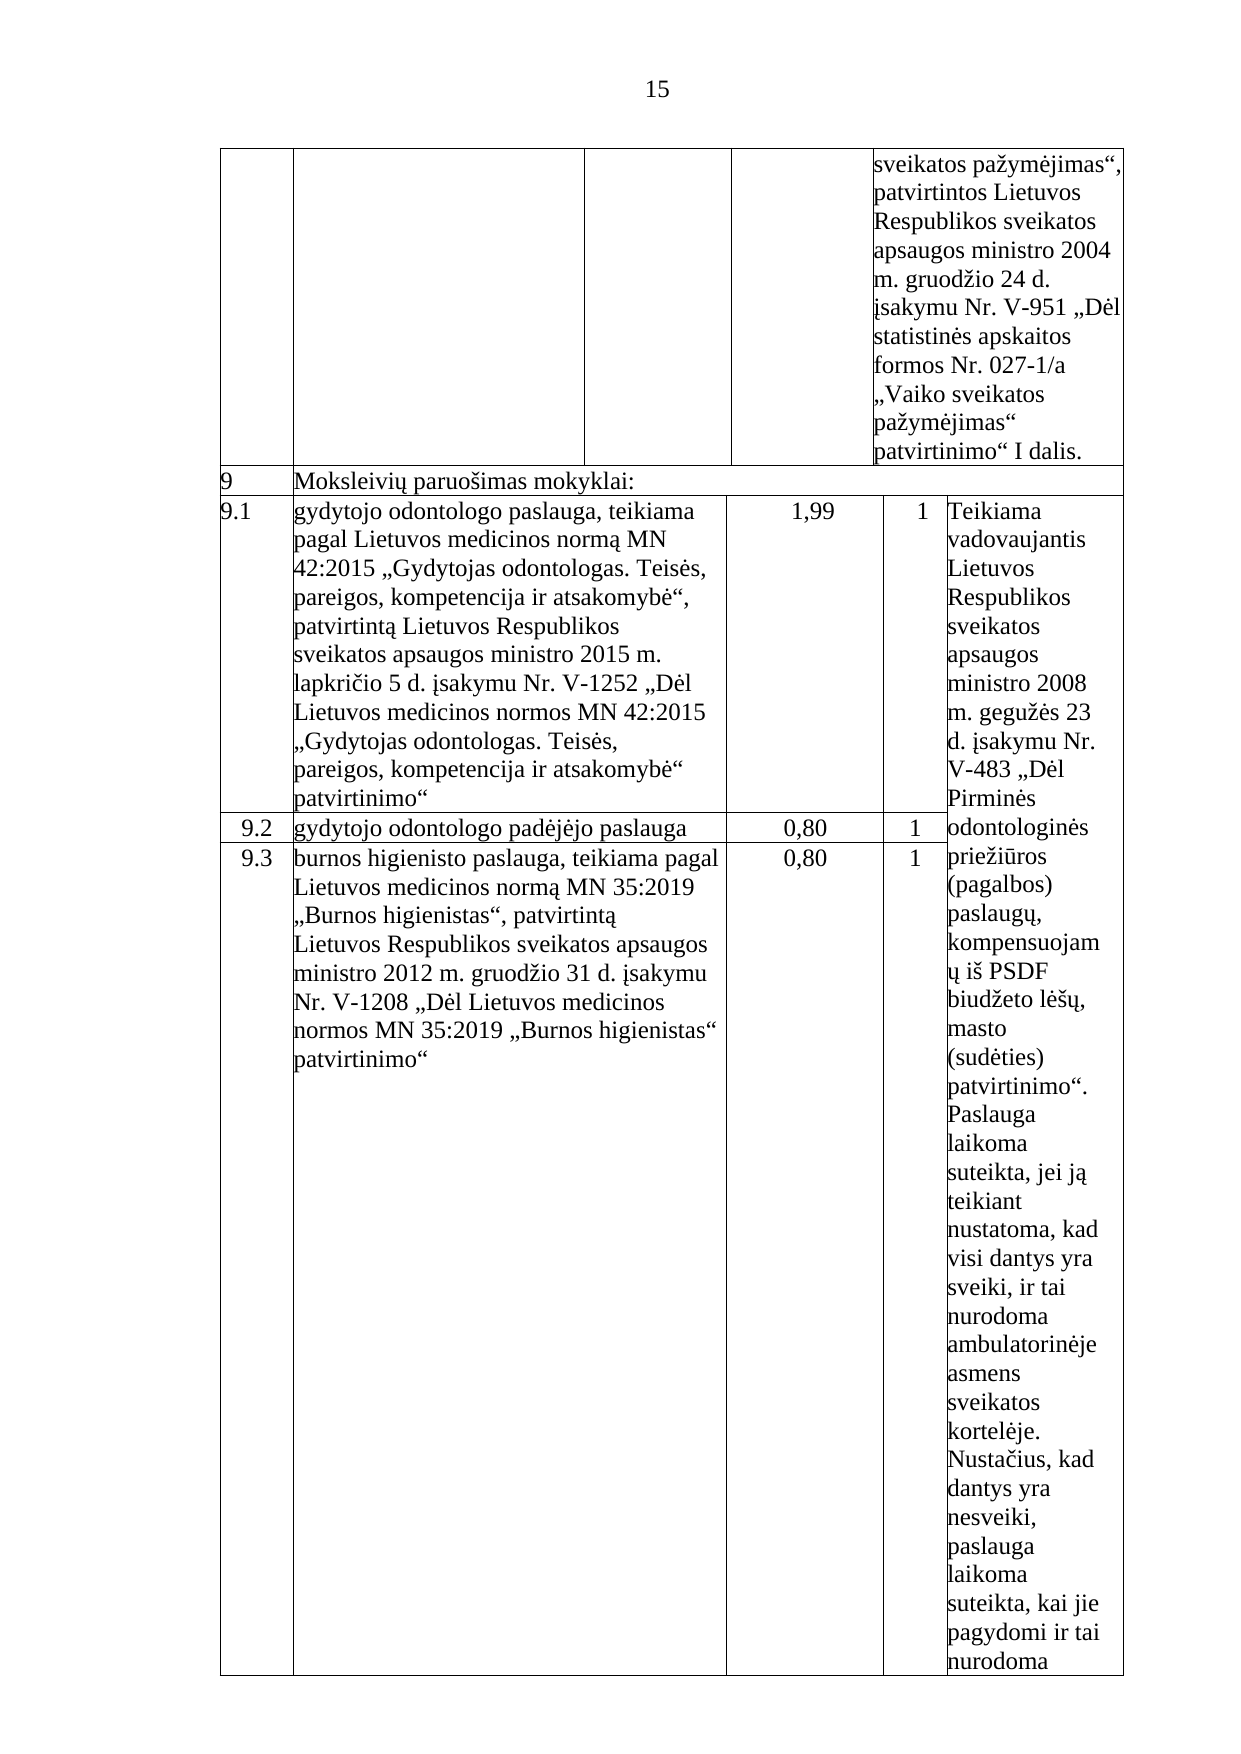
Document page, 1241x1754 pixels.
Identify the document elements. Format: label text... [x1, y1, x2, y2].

table_cell 1,99 [727, 496, 883, 812]
table_cell 1 [884, 496, 947, 812]
table_cell [207, 465, 220, 495]
table_cell [221, 149, 293, 465]
table_cell 9.1 [221, 496, 293, 812]
table_cell gydytojo odontologo paslauga, teikiama pagal Lietuvos medicinos normą MN 42:2015 „Gydytojas odontologas. Teisės, pareigos, kompetencija ir atsakomybė“, patvirtintą Lietuvos Respublikos sveikatos apsaugos ministro 2015 m. lapkričio 5 d. įsakymu Nr. V-1252 „Dėl Lietuvos medicinos normos MN 42:2015 „Gydytojas odontologas. Teisės, pareigos, kompetencija ir atsakomybė“ patvirtinimo“ [294, 496, 726, 812]
table_cell 9 [221, 466, 293, 495]
table_cell 9.3 [221, 843, 293, 1674]
table_cell [207, 842, 220, 1674]
table_cell Teikiama vadovaujantis Lietuvos Respublikos sveikatos apsaugos ministro 2008 m. gegužės 23 d. įsakymu Nr. V-483 „Dėl Pirminės odontologinės priežiūros (pagalbos) paslaugų, kompensuojamų iš PSDF biudžeto lėšų, masto (sudėties) patvirtinimo“. Paslauga laikoma suteikta, jei ją teikiant nustatoma, kad visi dantys yra sveiki, ir tai nurodoma ambulatorinėje asmens sveikatos kortelėje. Nustačius, kad dantys yra nesveiki, paslauga laikoma suteikta, kai jie pagydomi ir tai nurodoma [948, 496, 1123, 1674]
table_cell 1 [884, 843, 947, 1674]
table_cell 0,80 [727, 843, 883, 1674]
table_cell sveikatos pažymėjimas“, patvirtintos Lietuvos Respublikos sveikatos apsaugos ministro 2004 m. gruodžio 24 d. įsakymu Nr. V-951 „Dėl statistinės apskaitos formos Nr. 027-1/a „Vaiko sveikatos pažymėjimas“ patvirtinimo“ I dalis. [874, 149, 1123, 465]
table_cell [207, 148, 220, 465]
table_cell [294, 149, 584, 465]
table_cell 0,80 [727, 813, 883, 842]
table_cell Moksleivių paruošimas mokyklai: [294, 466, 1123, 495]
table_cell [207, 812, 220, 842]
table_cell [585, 149, 731, 465]
table_cell [732, 149, 873, 465]
table_cell gydytojo odontologo padėjėjo paslauga [294, 813, 726, 842]
table_cell [207, 495, 220, 812]
table_cell 1 [884, 813, 947, 842]
table_cell 9.2 [221, 813, 293, 842]
table_cell burnos higienisto paslauga, teikiama pagal Lietuvos medicinos normą MN 35:2019 „Burnos higienistas“, patvirtintą Lietuvos Respublikos sveikatos apsaugos ministro 2012 m. gruodžio 31 d. įsakymu Nr. V-1208 „Dėl Lietuvos medicinos normos MN 35:2019 „Burnos higienistas“ patvirtinimo“ [294, 843, 726, 1674]
